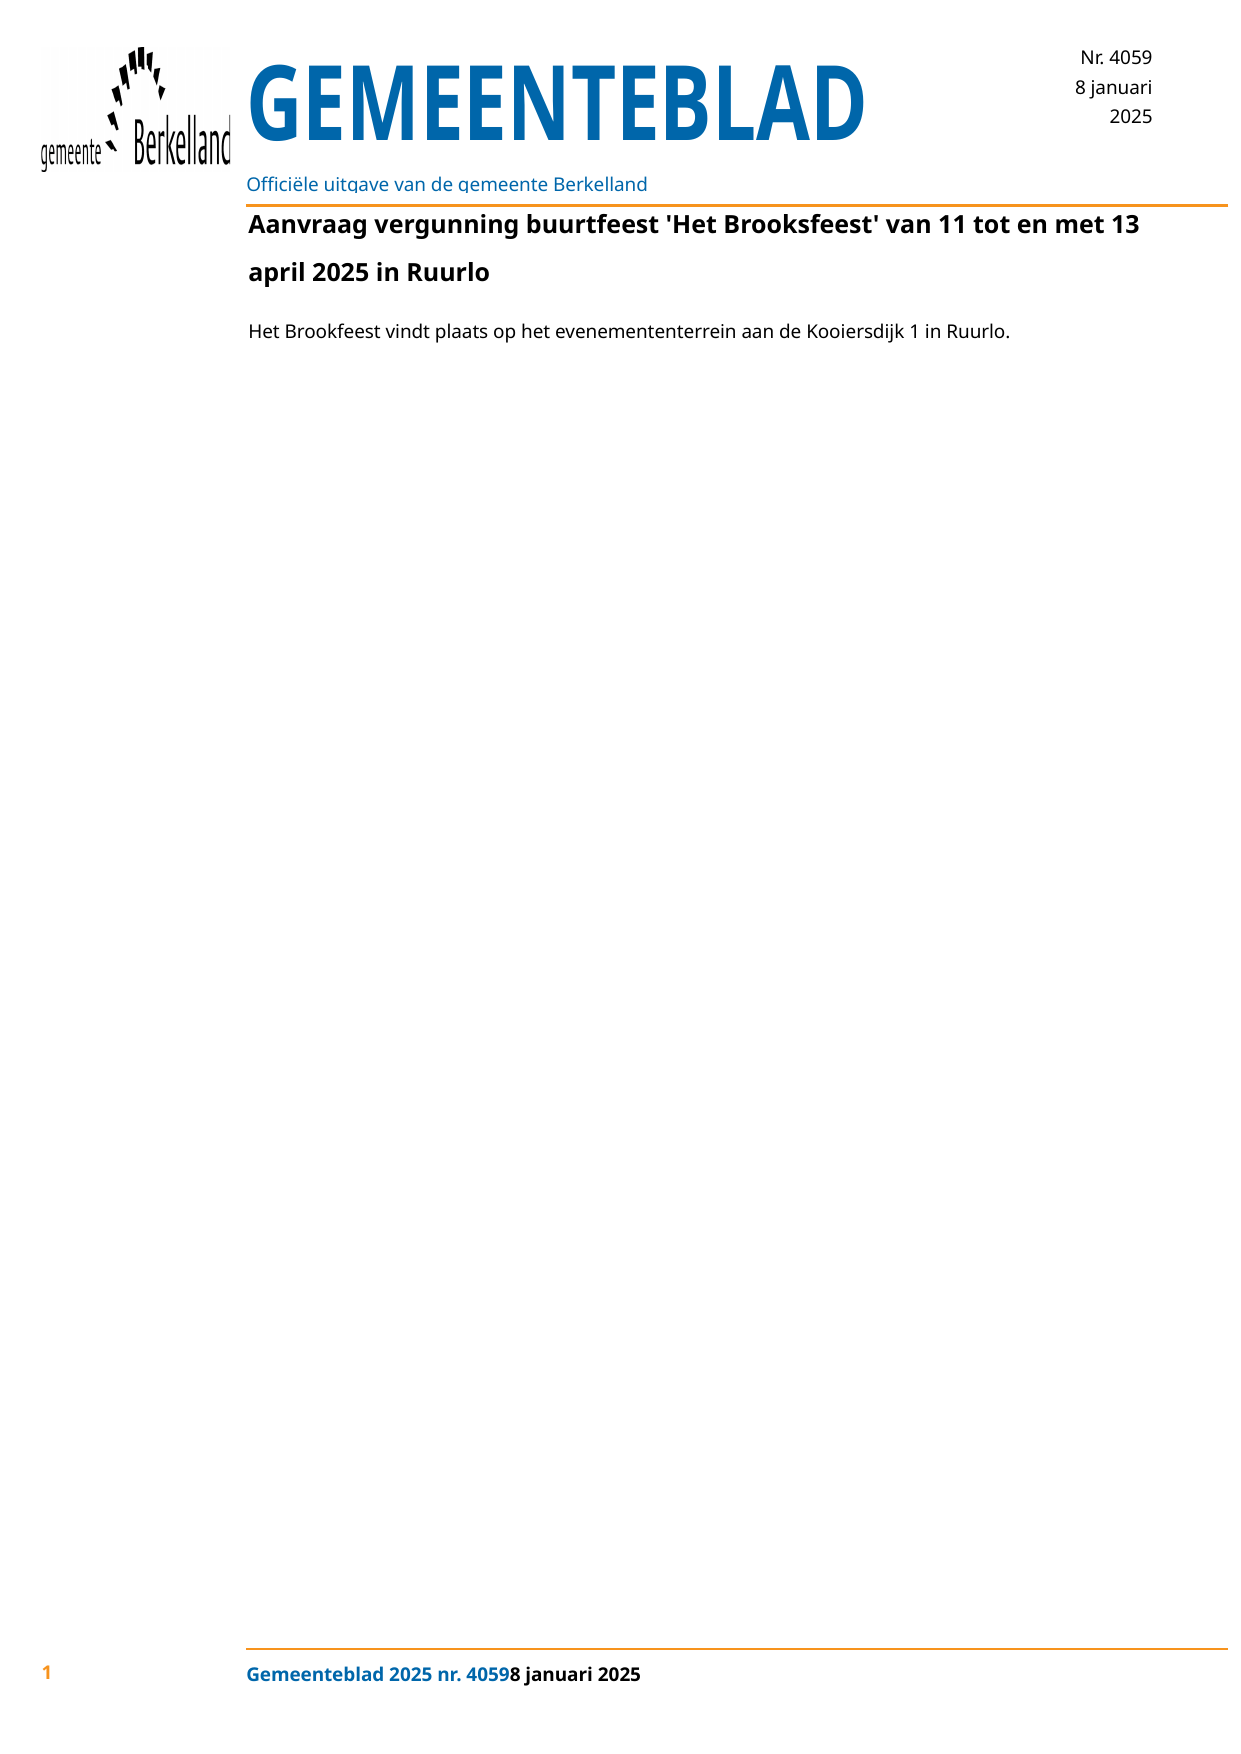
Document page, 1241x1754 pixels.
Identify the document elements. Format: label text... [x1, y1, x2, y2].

text Het Brookfeest vindt plaats op het evenemententerrein aan de Kooiersdijk 1 in Ruurlo. [248, 318, 1152, 344]
picture [41, 47, 231, 172]
text Aanvraag vergunning buurtfeest 'Het Brooksfeest' van 11 tot en met 13 april 2025 in Ruurlo [248, 207, 1152, 288]
